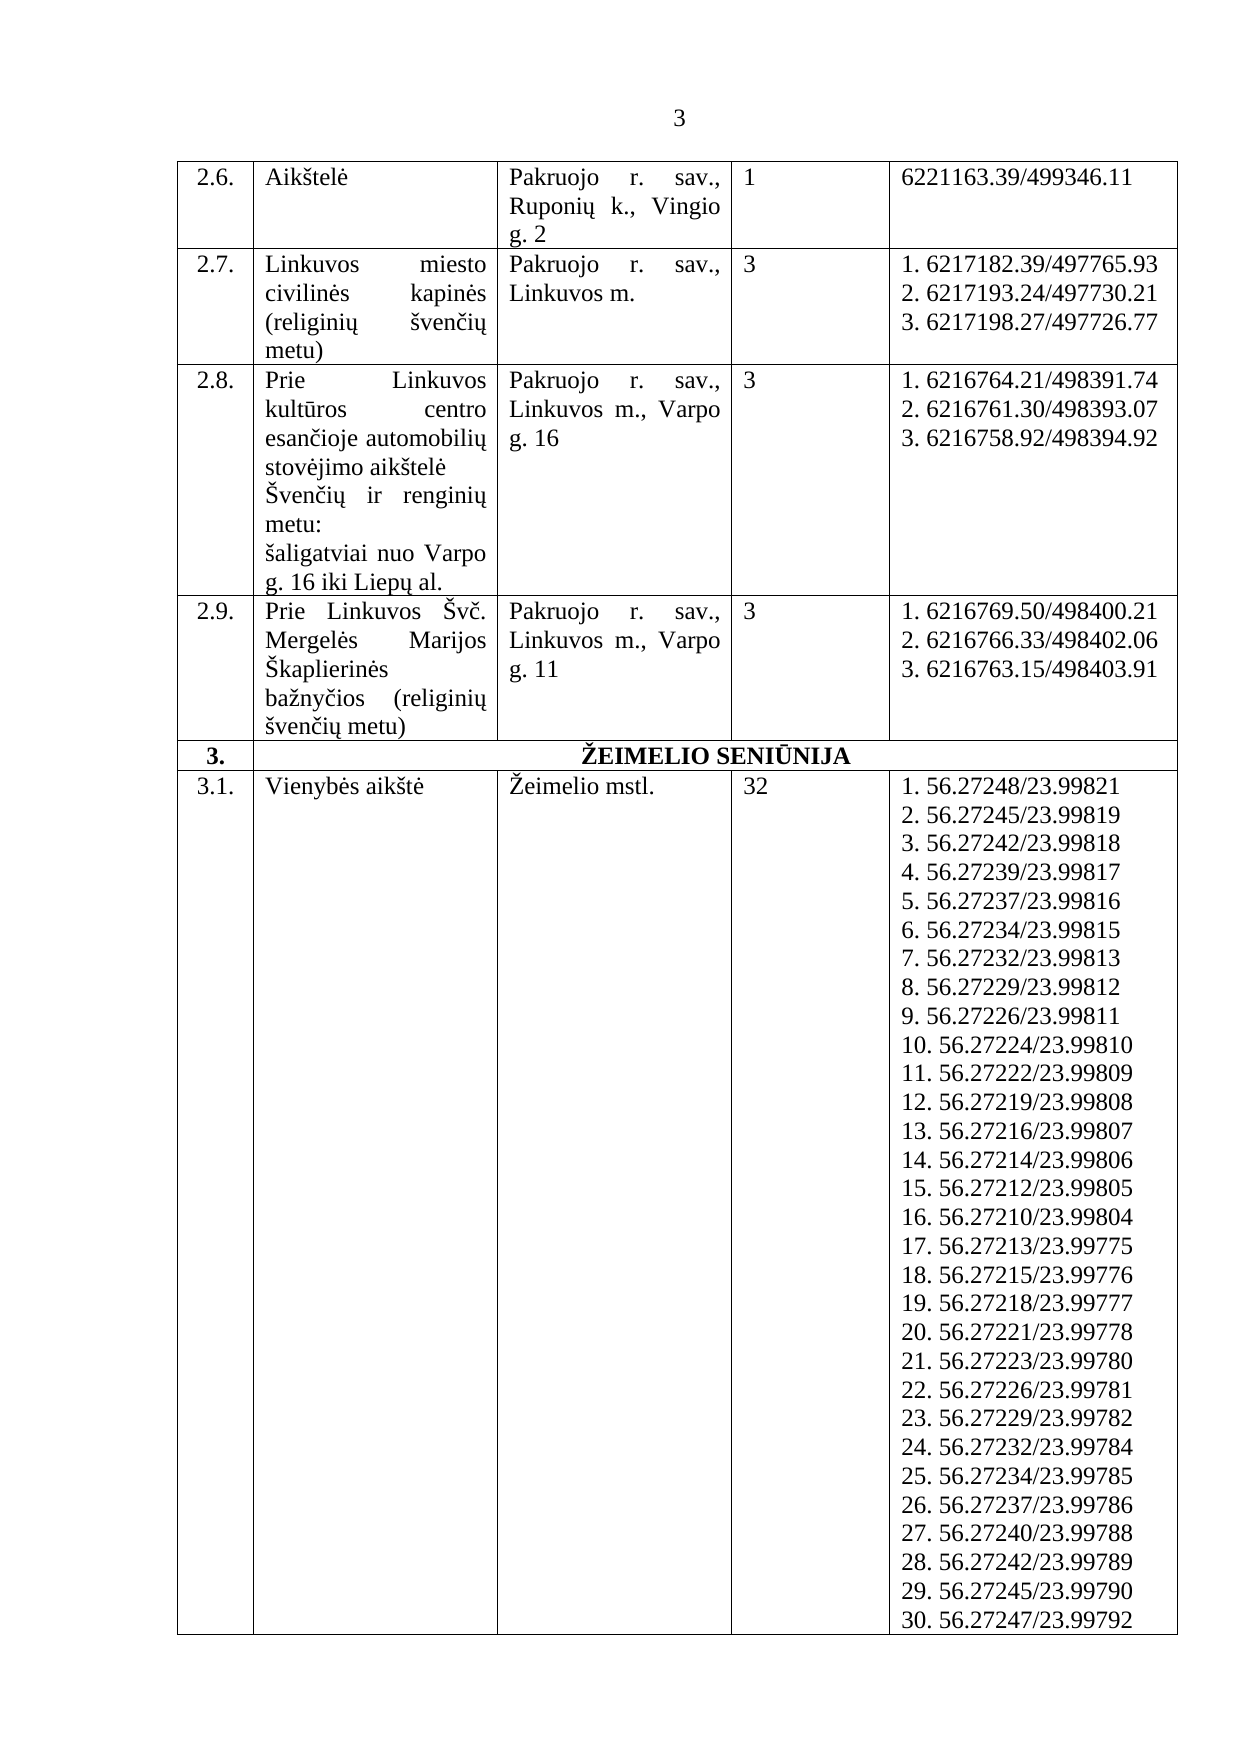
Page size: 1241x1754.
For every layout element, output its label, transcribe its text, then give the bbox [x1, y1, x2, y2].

table_cell 2.7. [178, 249, 253, 364]
table_cell 32 [732, 771, 889, 1633]
table_cell ŽEIMELIO SENIŪNIJA [254, 741, 1177, 770]
table_cell Pakruojo r. sav., Ruponių k., Vingio g. 2 [498, 162, 731, 248]
table_cell 3 [732, 596, 889, 740]
table_cell 1. 6216769.50/498400.21 2. 6216766.33/498402.06 3. 6216763.15/498403.91 [890, 596, 1177, 740]
table_cell 6221163.39/499346.11 [890, 162, 1177, 248]
table_cell 3 [732, 249, 889, 364]
table_cell 3 [732, 365, 889, 595]
table_cell 2.8. [178, 365, 253, 595]
table_cell 1. 6217182.39/497765.93 2. 6217193.24/497730.21 3. 6217198.27/497726.77 [890, 249, 1177, 364]
table_cell Aikštelė [254, 162, 497, 248]
table_cell 3. [178, 741, 253, 770]
table_cell Pakruojo r. sav., Linkuvos m. [498, 249, 731, 364]
table_cell Prie Linkuvos kultūros centro esančioje automobilių stovėjimo aikštelė Švenčių ir renginių metu: šaligatviai nuo Varpo g. 16 iki Liepų al. [254, 365, 497, 595]
table_cell Pakruojo r. sav., Linkuvos m., Varpo g. 16 [498, 365, 731, 595]
table_cell Linkuvos miesto civilinės kapinės (religinių švenčių metu) [254, 249, 497, 364]
table_cell Prie Linkuvos Švč. Mergelės Marijos Škaplierinės bažnyčios (religinių švenčių metu) [254, 596, 497, 740]
table_cell 1. 6216764.21/498391.74 2. 6216761.30/498393.07 3. 6216758.92/498394.92 [890, 365, 1177, 595]
table_cell 1 [732, 162, 889, 248]
table_cell Vienybės aikštė [254, 771, 497, 1633]
table_cell 2.9. [178, 596, 253, 740]
table_cell Žeimelio mstl. [498, 771, 731, 1633]
table_cell 3.1. [178, 771, 253, 1633]
table_cell 2.6. [178, 162, 253, 248]
table_cell 1. 56.27248/23.99821 2. 56.27245/23.99819 3. 56.27242/23.99818 4. 56.27239/23.99817 5. 56.27237/23.99816 6. 56.27234/23.99815 7. 56.27232/23.99813 8. 56.27229/23.99812 9. 56.27226/23.99811 10. 56.27224/23.99810 11. 56.27222/23.99809 12. 56.27219/23.99808 13. 56.27216/23.99807 14. 56.27214/23.99806 15. 56.27212/23.99805 16. 56.27210/23.99804 17. 56.27213/23.99775 18. 56.27215/23.99776 19. 56.27218/23.99777 20. 56.27221/23.99778 21. 56.27223/23.99780 22. 56.27226/23.99781 23. 56.27229/23.99782 24. 56.27232/23.99784 25. 56.27234/23.99785 26. 56.27237/23.99786 27. 56.27240/23.99788 28. 56.27242/23.99789 29. 56.27245/23.99790 30. 56.27247/23.99792 [890, 771, 1177, 1633]
table_cell Pakruojo r. sav., Linkuvos m., Varpo g. 11 [498, 596, 731, 740]
